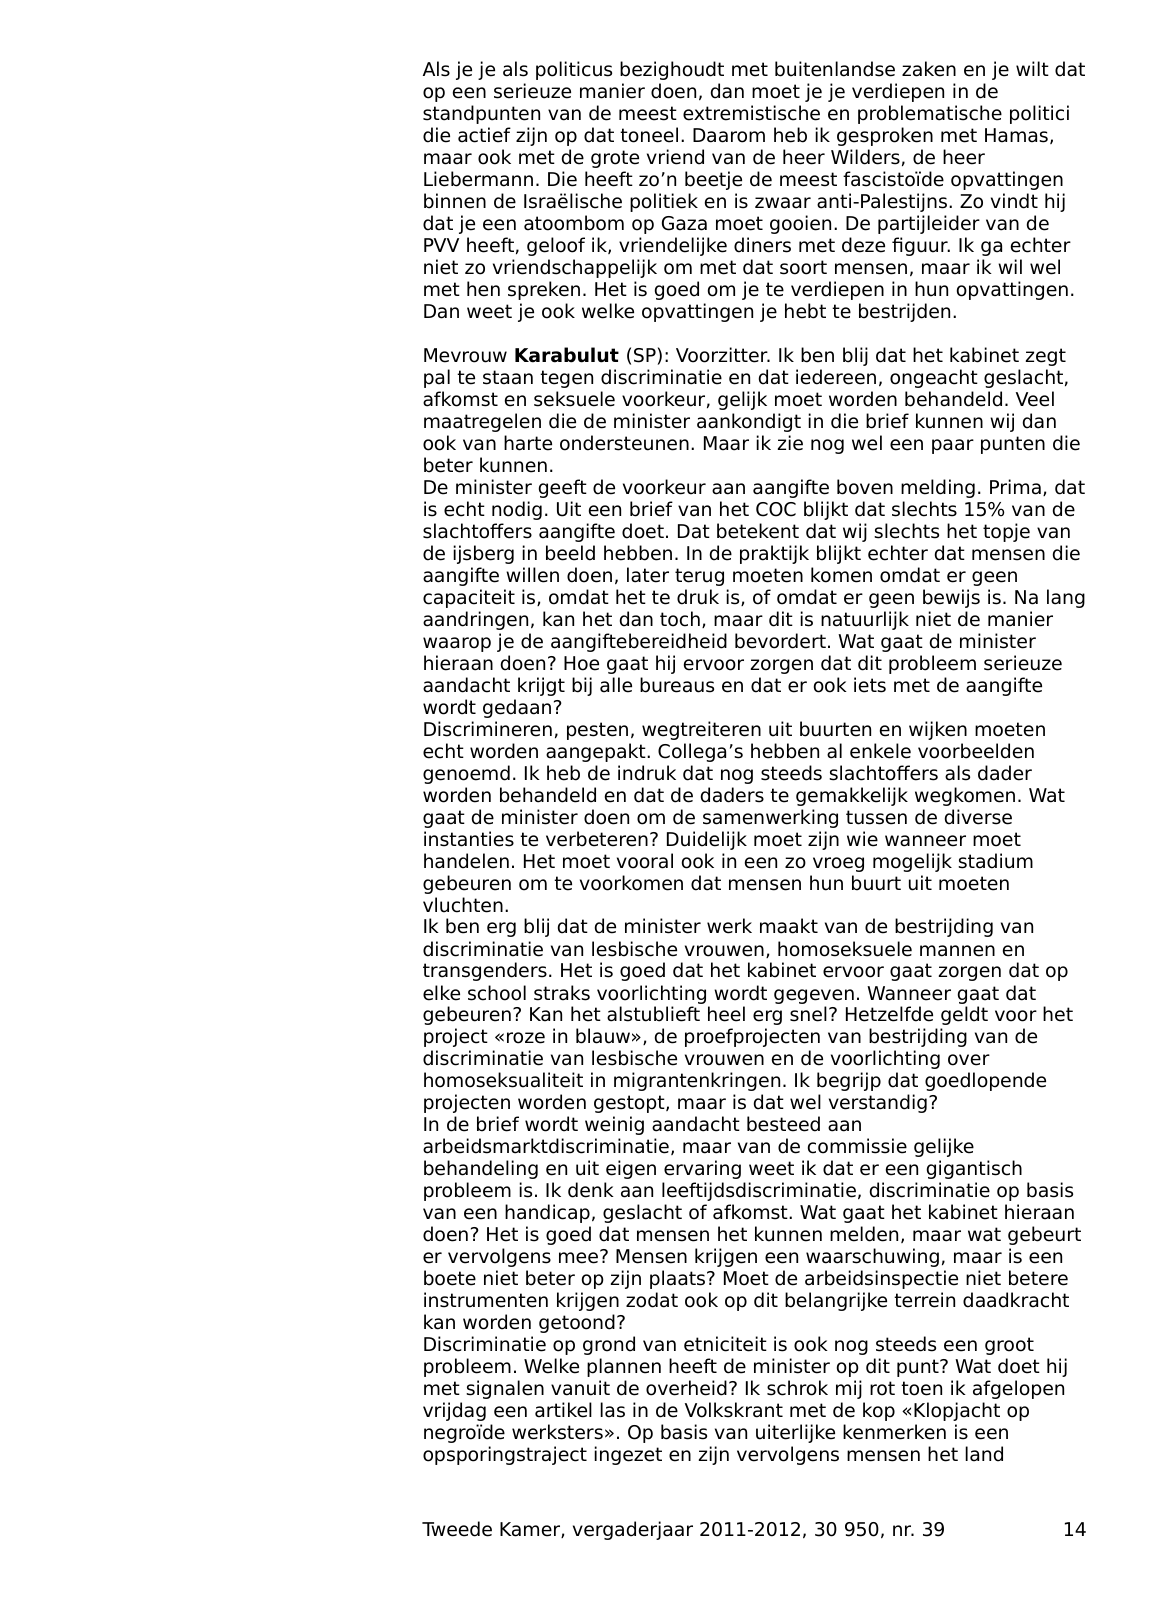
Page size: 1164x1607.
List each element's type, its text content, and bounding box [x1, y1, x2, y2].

text Mevrouw Karabulut (SP): Voorzitter. Ik ben blij dat het kabinet zegt pal te staan tegen discriminatie en dat iedereen, ongeacht geslacht, afkomst en seksuele voorkeur, gelijk moet worden behandeld. Veel maatregelen die de minister aankondigt in die brief kunnen wij dan ook van harte ondersteunen. Maar ik zie nog wel een paar punten die beter kunnen. [422, 345, 1087, 477]
text In de brief wordt weinig aandacht besteed aan arbeidsmarktdiscriminatie, maar van de commissie gelijke behandeling en uit eigen ervaring weet ik dat er een gigantisch probleem is. Ik denk aan leeftijdsdiscriminatie, discriminatie op basis van een handicap, geslacht of afkomst. Wat gaat het kabinet hieraan doen? Het is goed dat mensen het kunnen melden, maar wat gebeurt er vervolgens mee? Mensen krijgen een waarschuwing, maar is een boete niet beter op zijn plaats? Moet de arbeidsinspectie niet betere instrumenten krijgen zodat ook op dit belangrijke terrein daadkracht kan worden getoond? [422, 1114, 1087, 1334]
text Discrimineren, pesten, wegtreiteren uit buurten en wijken moeten echt worden aangepakt. Collega’s hebben al enkele voorbeelden genoemd. Ik heb de indruk dat nog steeds slachtoffers als dader worden behandeld en dat de daders te gemakkelijk wegkomen. Wat gaat de minister doen om de samenwerking tussen de diverse instanties te verbeteren? Duidelijk moet zijn wie wanneer moet handelen. Het moet vooral ook in een zo vroeg mogelijk stadium gebeuren om te voorkomen dat mensen hun buurt uit moeten vluchten. [422, 719, 1087, 916]
text Ik ben erg blij dat de minister werk maakt van de bestrijding van discriminatie van lesbische vrouwen, homoseksuele mannen en transgenders. Het is goed dat het kabinet ervoor gaat zorgen dat op elke school straks voorlichting wordt gegeven. Wanneer gaat dat gebeuren? Kan het alstublieft heel erg snel? Hetzelfde geldt voor het project «roze in blauw», de proefprojecten van bestrijding van de discriminatie van lesbische vrouwen en de voorlichting over homoseksualiteit in migrantenkringen. Ik begrijp dat goedlopende projecten worden gestopt, maar is dat wel verstandig? [422, 916, 1087, 1114]
text De minister geeft de voorkeur aan aangifte boven melding. Prima, dat is echt nodig. Uit een brief van het COC blijkt dat slechts 15% van de slachtoffers aangifte doet. Dat betekent dat wij slechts het topje van de ijsberg in beeld hebben. In de praktijk blijkt echter dat mensen die aangifte willen doen, later terug moeten komen omdat er geen capaciteit is, omdat het te druk is, of omdat er geen bewijs is. Na lang aandringen, kan het dan toch, maar dit is natuurlijk niet de manier waarop je de aangiftebereidheid bevordert. Wat gaat de minister hieraan doen? Hoe gaat hij ervoor zorgen dat dit probleem serieuze aandacht krijgt bij alle bureaus en dat er ook iets met de aangifte wordt gedaan? [422, 477, 1087, 719]
text Discriminatie op grond van etniciteit is ook nog steeds een groot probleem. Welke plannen heeft de minister op dit punt? Wat doet hij met signalen vanuit de overheid? Ik schrok mij rot toen ik afgelopen vrijdag een artikel las in de Volkskrant met de kop «Klopjacht op negroïde werksters». Op basis van uiterlijke kenmerken is een opsporingstraject ingezet en zijn vervolgens mensen het land [422, 1334, 1087, 1466]
text Als je je als politicus bezighoudt met buitenlandse zaken en je wilt dat op een serieuze manier doen, dan moet je je verdiepen in de standpunten van de meest extremistische en problematische politici die actief zijn op dat toneel. Daarom heb ik gesproken met Hamas, maar ook met de grote vriend van de heer Wilders, de heer Liebermann. Die heeft zo’n beetje de meest fascistoïde opvattingen binnen de Israëlische politiek en is zwaar anti-Palestijns. Zo vindt hij dat je een atoombom op Gaza moet gooien. De partijleider van de PVV heeft, geloof ik, vriendelijke diners met deze figuur. Ik ga echter niet zo vriendschappelijk om met dat soort mensen, maar ik wil wel met hen spreken. Het is goed om je te verdiepen in hun opvattingen. Dan weet je ook welke opvattingen je hebt te bestrijden. [422, 59, 1087, 323]
